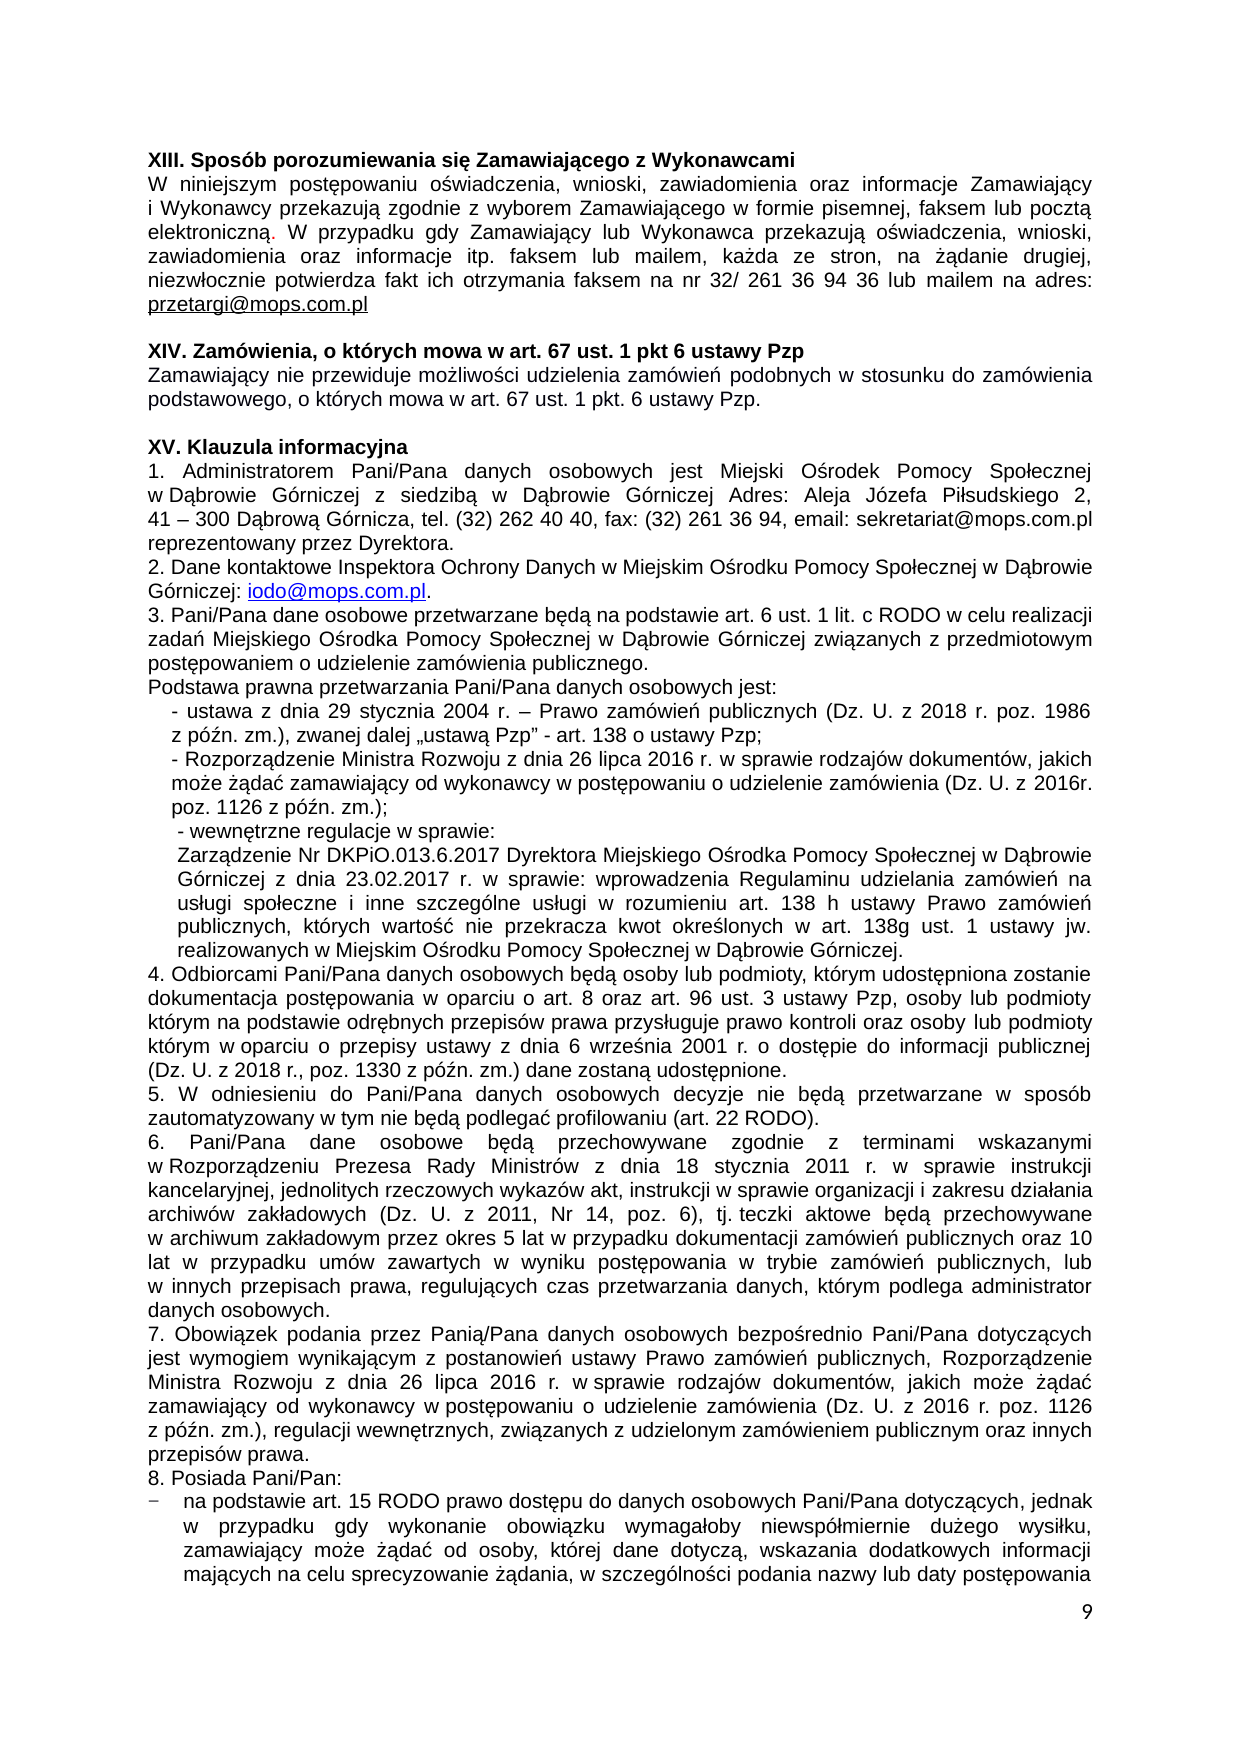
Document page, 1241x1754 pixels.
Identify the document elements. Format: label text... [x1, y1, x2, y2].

text XIV. Zamówienia, o których mowa w art. 67 ust. 1 pkt 6 ustawy Pzp [148, 339, 1093, 363]
text Zamawiający nie przewiduje możliwości udzielenia zamówień podobnych w stosunku do zamówienia podstawowego, o których mowa w art. 67 ust. 1 pkt. 6 ustawy Pzp. [148, 363, 1093, 411]
text W niniejszym postępowaniu oświadczenia, wnioski, zawiadomienia oraz informacje Zamawiający i Wykonawcy przekazują zgodnie z wyborem Zamawiającego w formie pisemnej, faksem lub pocztą elektroniczną. W przypadku gdy Zamawiający lub Wykonawca przekazują oświadczenia, wnioski, zawiadomienia oraz informacje itp. faksem lub mailem, każda ze stron, na żądanie drugiej, niezwłocznie potwierdza fakt ich otrzymania faksem na nr 32/ 261 36 94 36 lub mailem na adres: przetargi@mops.com.pl [148, 172, 1093, 315]
text - ustawa z dnia 29 stycznia 2004 r. – Prawo zamówień publicznych (Dz. U. z 2018 r. poz. 1986 z późn. zm.), zwanej dalej „ustawą Pzp” - art. 138 o ustawy Pzp; [171, 699, 1093, 747]
list na podstawie art. 15 RODO prawo dostępu do danych osobowych Pani/Pana dotyczących, jednak w przypadku gdy wykonanie obowiązku wymagałoby niewspółmiernie dużego wysiłku, zamawiający może żądać od osoby, której dane dotyczą, wskazania dodatkowych informacji mających na celu sprecyzowanie żądania, w szczególności podania nazwy lub daty postępowania [148, 1489, 1093, 1585]
list 6. Pani/Pana dane osobowe będą przechowywane zgodnie z terminami wskazanymi w Rozporządzeniu Prezesa Rady Ministrów z dnia 18 stycznia 2011 r. w sprawie instrukcji kancelaryjnej, jednolitych rzeczowych wykazów akt, instrukcji w sprawie organizacji i zakresu działania archiwów zakładowych (Dz. U. z 2011, Nr 14, poz. 6), tj. teczki aktowe będą przechowywane w archiwum zakładowym przez okres 5 lat w przypadku dokumentacji zamówień publicznych oraz 10 lat w przypadku umów zawartych w wyniku postępowania w trybie zamówień publicznych, lub w innych przepisach prawa, regulujących czas przetwarzania danych, którym podlega administrator danych osobowych. [148, 1130, 1093, 1322]
text - wewnętrzne regulacje w sprawie: [177, 818, 1093, 842]
list Zarządzenie Nr DKPiO.013.6.2017 Dyrektora Miejskiego Ośrodka Pomocy Społecznej w Dąbrowie Górniczej z dnia 23.02.2017 r. w sprawie: wprowadzenia Regulaminu udzielania zamówień na usługi społeczne i inne szczególne usługi w rozumieniu art. 138 h ustawy Prawo zamówień publicznych, których wartość nie przekracza kwot określonych w art. 138g ust. 1 ustawy jw. realizowanych w Miejskim Ośrodku Pomocy Społecznej w Dąbrowie Górniczej. [177, 842, 1093, 962]
text 1. Administratorem Pani/Pana danych osobowych jest Miejski Ośrodek Pomocy Społecznej w Dąbrowie Górniczej z siedzibą w Dąbrowie Górniczej Adres: Aleja Józefa Piłsudskiego 2, 41 – 300 Dąbrową Górnicza, tel. (32) 262 40 40, fax: (32) 261 36 94, email: sekretariat@mops.com.pl reprezentowany przez Dyrektora. [148, 459, 1093, 555]
list 7. Obowiązek podania przez Panią/Pana danych osobowych bezpośrednio Pani/Pana dotyczących jest wymogiem wynikającym z postanowień ustawy Prawo zamówień publicznych, Rozporządzenie Ministra Rozwoju z dnia 26 lipca 2016 r. w sprawie rodzajów dokumentów, jakich może żądać zamawiający od wykonawcy w postępowaniu o udzielenie zamówienia (Dz. U. z 2016 r. poz. 1126 z późn. zm.), regulacji wewnętrznych, związanych z udzielonym zamówieniem publicznym oraz innych przepisów prawa. [148, 1322, 1093, 1465]
list 8. Posiada Pani/Pan: [148, 1465, 1093, 1489]
text - Rozporządzenie Ministra Rozwoju z dnia 26 lipca 2016 r. w sprawie rodzajów dokumentów, jakich może żądać zamawiający od wykonawcy w postępowaniu o udzielenie zamówienia (Dz. U. z 2016r. poz. 1126 z późn. zm.); [171, 747, 1093, 818]
list 5. W odniesieniu do Pani/Pana danych osobowych decyzje nie będą przetwarzane w sposób zautomatyzowany w tym nie będą podlegać profilowaniu (art. 22 RODO). [148, 1082, 1093, 1130]
text XV. Klauzula informacyjna [148, 435, 1093, 459]
list 4. Odbiorcami Pani/Pana danych osobowych będą osoby lub podmioty, którym udostępniona zostanie dokumentacja postępowania w oparciu o art. 8 oraz art. 96 ust. 3 ustawy Pzp, osoby lub podmioty którym na podstawie odrębnych przepisów prawa przysługuje prawo kontroli oraz osoby lub podmioty którym w oparciu o przepisy ustawy z dnia 6 września 2001 r. o dostępie do informacji publicznej (Dz. U. z 2018 r., poz. 1330 z późn. zm.) dane zostaną udostępnione. [148, 962, 1093, 1082]
text 2. Dane kontaktowe Inspektora Ochrony Danych w Miejskim Ośrodku Pomocy Społecznej w Dąbrowie Górniczej: iodo@mops.com.pl. [148, 555, 1093, 603]
text Podstawa prawna przetwarzania Pani/Pana danych osobowych jest: [148, 675, 1093, 699]
text XIII. Sposób porozumiewania się Zamawiającego z Wykonawcami [148, 148, 1093, 172]
text 3. Pani/Pana dane osobowe przetwarzane będą na podstawie art. 6 ust. 1 lit. c RODO w celu realizacji zadań Miejskiego Ośrodka Pomocy Społecznej w Dąbrowie Górniczej związanych z przedmiotowym postępowaniem o udzielenie zamówienia publicznego. [148, 603, 1093, 675]
